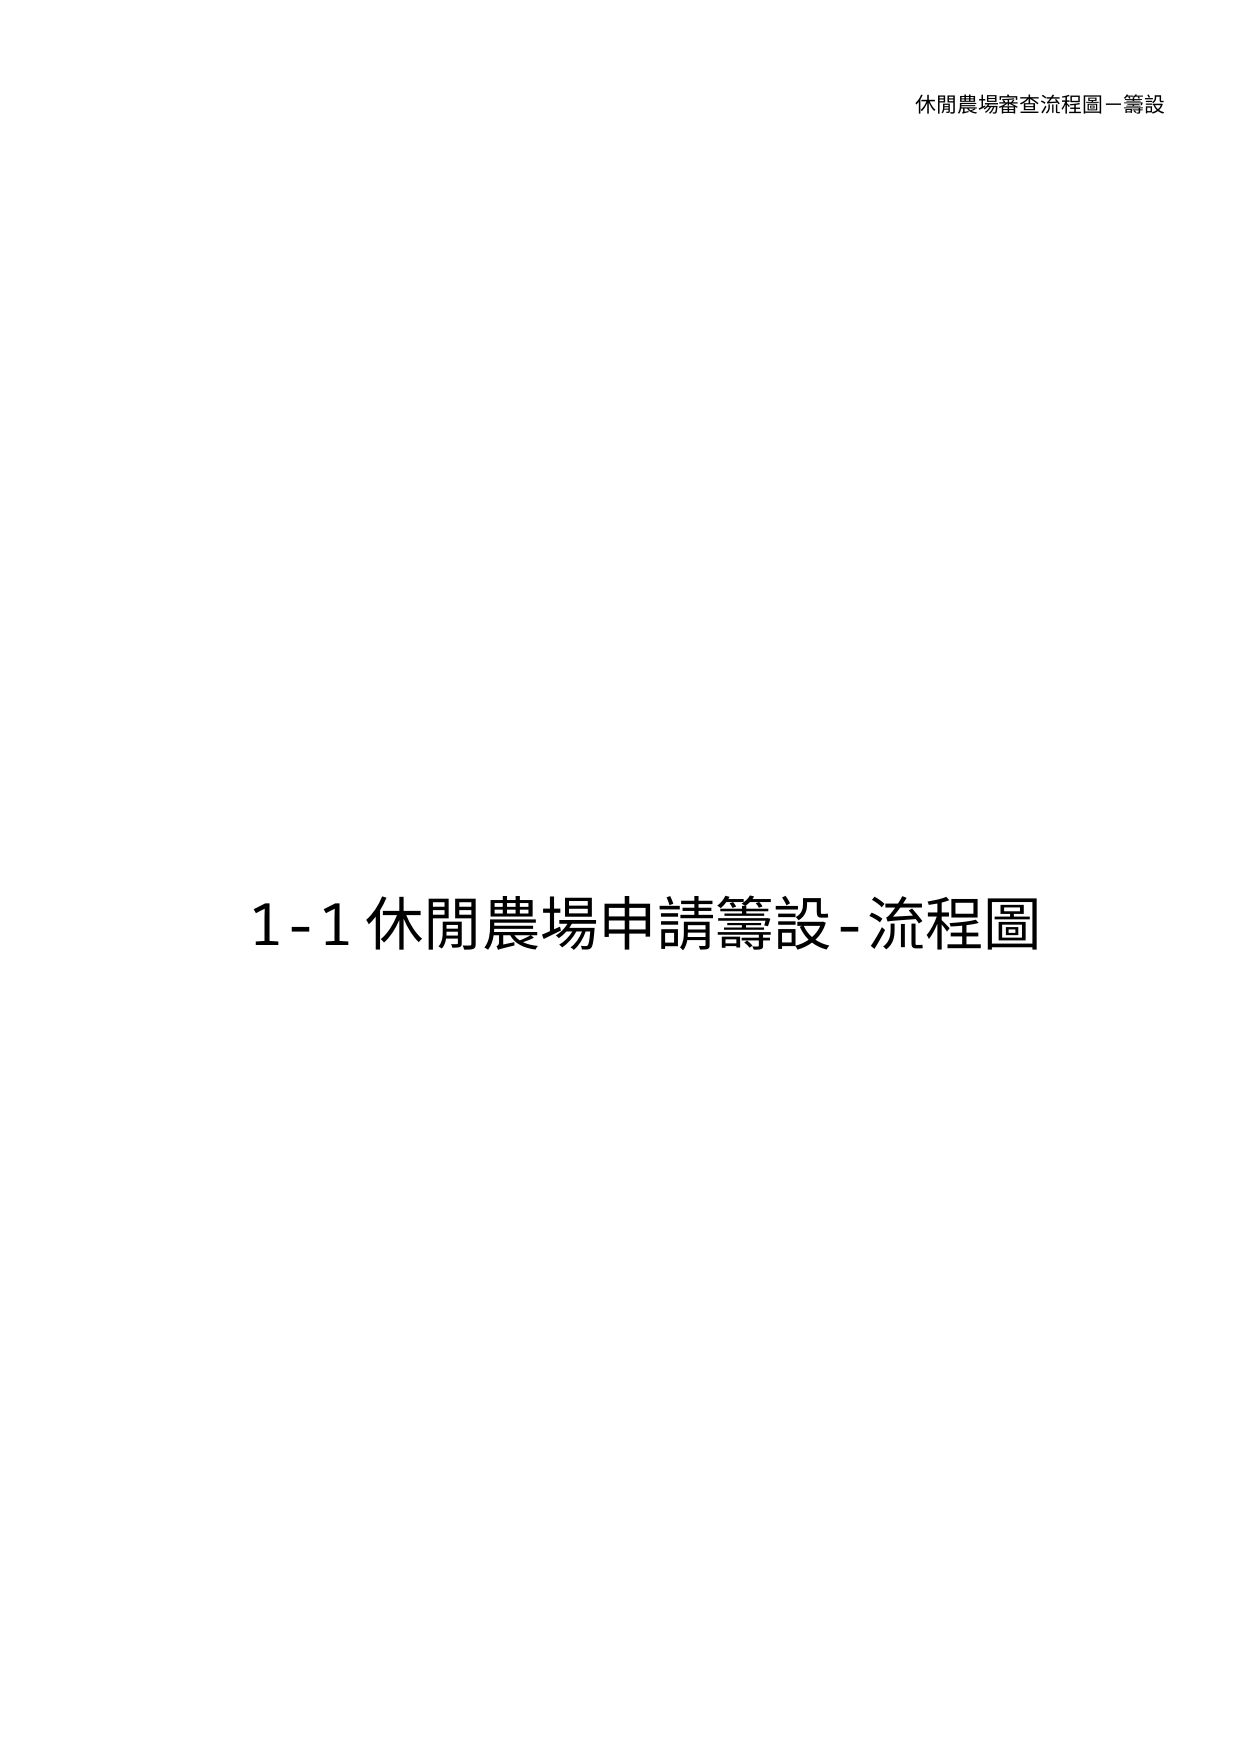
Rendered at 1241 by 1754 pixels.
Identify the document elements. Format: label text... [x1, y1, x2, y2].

text 1-1休閒農場申請籌設-流程圖 [249, 877, 1061, 962]
